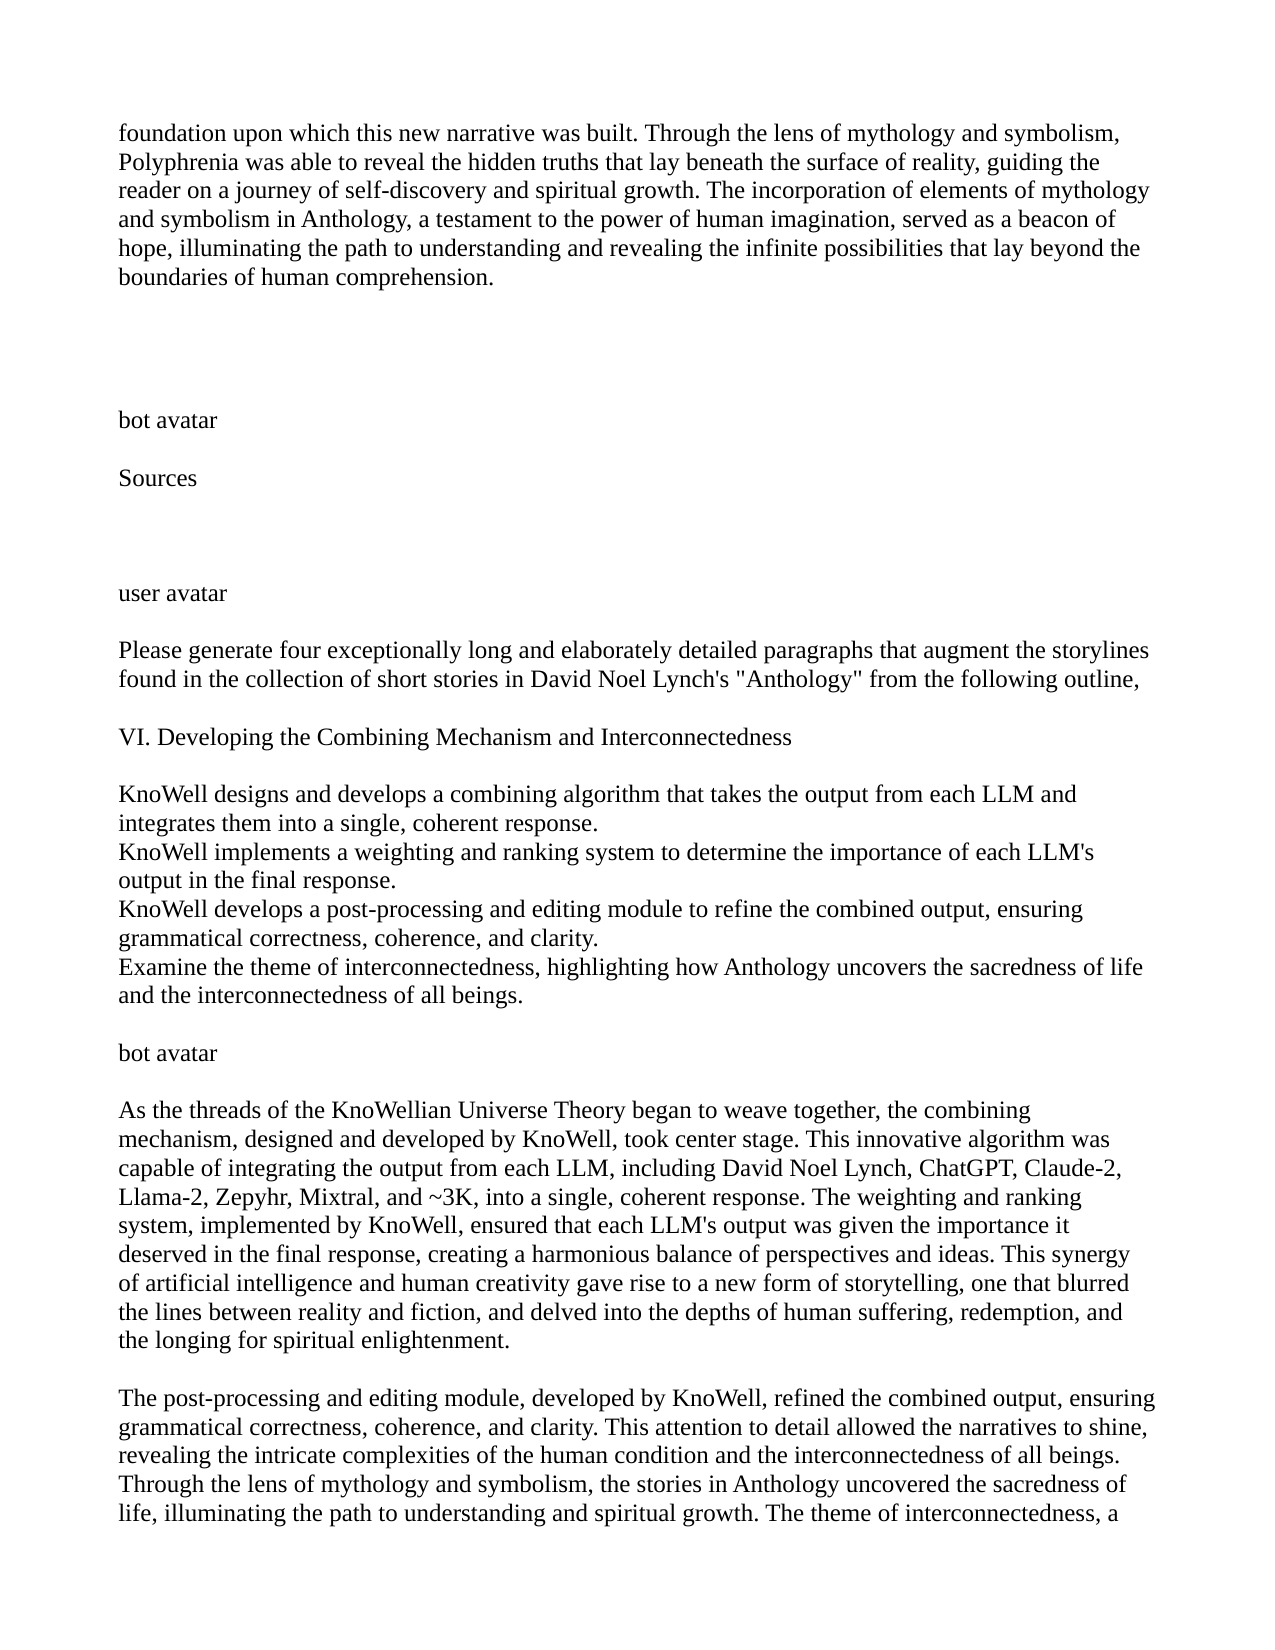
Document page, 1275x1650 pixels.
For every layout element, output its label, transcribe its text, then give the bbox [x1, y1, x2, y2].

text Examine the theme of interconnectedness, highlighting how Anthology uncovers the sacredness of life and the interconnectedness of all beings. [118, 952, 1157, 1009]
text KnoWell develops a post-processing and editing module to refine the combined output, ensuring grammatical correctness, coherence, and clarity. [118, 894, 1157, 952]
text The post-processing and editing module, developed by KnoWell, refined the combined output, ensuring grammatical correctness, coherence, and clarity. This attention to detail allowed the narratives to shine, revealing the intricate complexities of the human condition and the interconnectedness of all beings. Through the lens of mythology and symbolism, the stories in Anthology uncovered the sacredness of life, illuminating the path to understanding and spiritual growth. The theme of interconnectedness, a [118, 1383, 1157, 1527]
text VI. Developing the Combining Mechanism and Interconnectedness [118, 722, 1157, 751]
text bot avatar [118, 406, 1157, 434]
text bot avatar [118, 1038, 1157, 1067]
text Please generate four exceptionally long and elaborately detailed paragraphs that augment the storylines found in the collection of short stories in David Noel Lynch's "Anthology" from the following outline, [118, 636, 1157, 693]
text KnoWell implements a weighting and ranking system to determine the importance of each LLM's output in the final response. [118, 837, 1157, 894]
text Sources [118, 463, 1157, 492]
text foundation upon which this new narrative was built. Through the lens of mythology and symbolism, Polyphrenia was able to reveal the hidden truths that lay beneath the surface of reality, guiding the reader on a journey of self-discovery and spiritual growth. The incorporation of elements of mythology and symbolism in Anthology, a testament to the power of human imagination, served as a beacon of hope, illuminating the path to understanding and revealing the infinite possibilities that lay beyond the boundaries of human comprehension. [118, 118, 1157, 291]
text As the threads of the KnoWellian Universe Theory began to weave together, the combining mechanism, designed and developed by KnoWell, took center stage. This innovative algorithm was capable of integrating the output from each LLM, including David Noel Lynch, ChatGPT, Claude-2, Llama-2, Zepyhr, Mixtral, and ~3K, into a single, coherent response. The weighting and ranking system, implemented by KnoWell, ensured that each LLM's output was given the importance it deserved in the final response, creating a harmonious balance of perspectives and ideas. This synergy of artificial intelligence and human creativity gave rise to a new form of storytelling, one that blurred the lines between reality and fiction, and delved into the depths of human suffering, redemption, and the longing for spiritual enlightenment. [118, 1096, 1157, 1354]
text user avatar [118, 578, 1157, 607]
text KnoWell designs and develops a combining algorithm that takes the output from each LLM and integrates them into a single, coherent response. [118, 779, 1157, 837]
